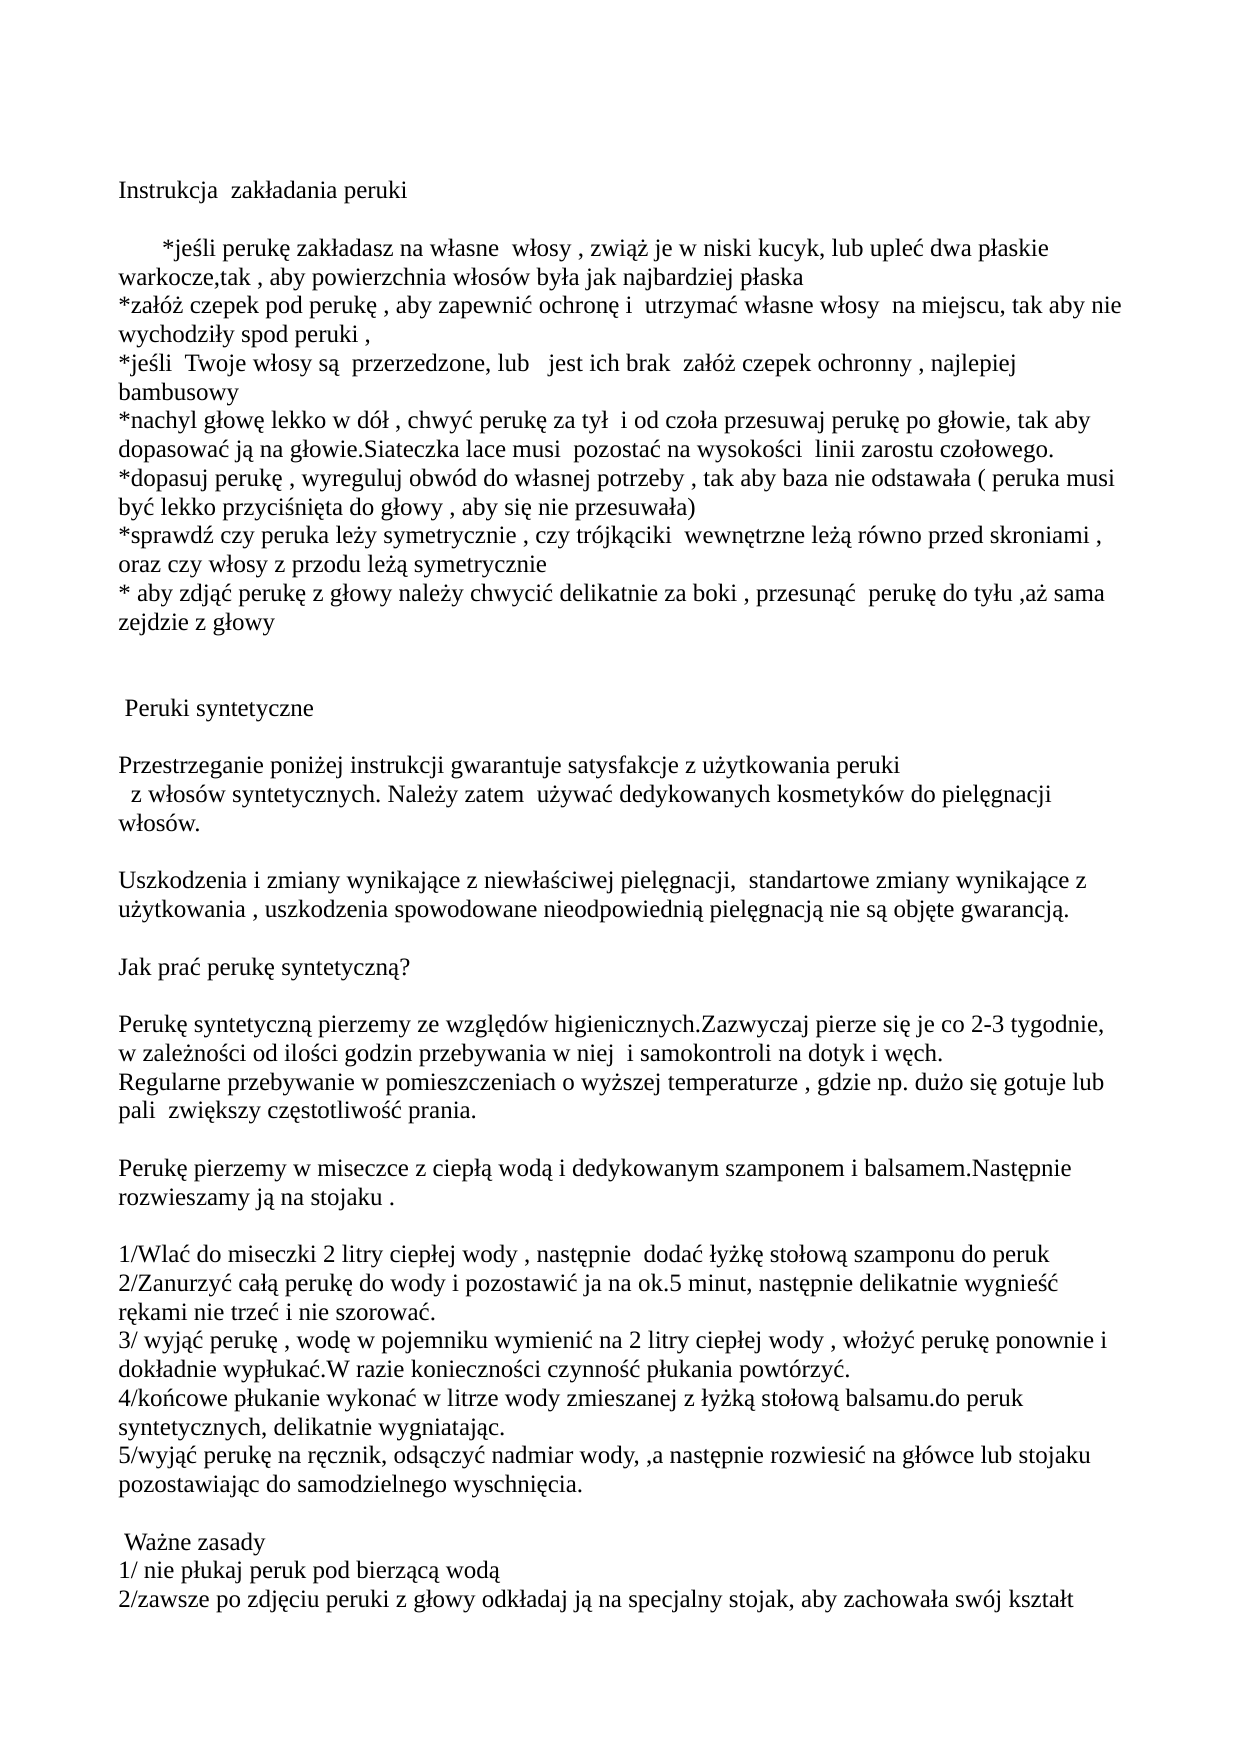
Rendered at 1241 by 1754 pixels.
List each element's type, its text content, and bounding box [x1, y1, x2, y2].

text 5/wyjąć perukę na ręcznik, odsączyć nadmiar wody, ,a następnie rozwiesić na główce lub stojaku [118, 1441, 1122, 1469]
text 2/zawsze po zdjęciu peruki z głowy odkładaj ją na specjalny stojak, aby zachowała swój kształt [118, 1584, 1122, 1613]
text Uszkodzenia i zmiany wynikające z niewłaściwej pielęgnacji, standartowe zmiany wynikające z użytkowania , uszkodzenia spowodowane nieodpowiednią pielęgnacją nie są objęte gwarancją. [118, 866, 1122, 923]
text *załóż czepek pod perukę , aby zapewnić ochronę i utrzymać własne włosy na miejscu, tak aby nie wychodziły spod peruki , [118, 291, 1122, 348]
text *jeśli Twoje włosy są przerzedzone, lub jest ich brak załóż czepek ochronny , najlepiej bambusowy [118, 348, 1122, 406]
text Perukę pierzemy w miseczce z ciepłą wodą i dedykowanym szamponem i balsamem.Następnie rozwieszamy ją na stojaku . [118, 1153, 1122, 1211]
text 4/końcowe płukanie wykonać w litrze wody zmieszanej z łyżką stołową balsamu.do peruk syntetycznych, delikatnie wygniatając. [118, 1383, 1122, 1441]
text Regularne przebywanie w pomieszczeniach o wyższej temperaturze , gdzie np. dużo się gotuje lub pali zwiększy częstotliwość prania. [118, 1067, 1122, 1124]
text 1/ nie płukaj peruk pod bierzącą wodą [118, 1556, 1122, 1584]
text Jak prać perukę syntetyczną? [118, 952, 1122, 981]
text *nachyl głowę lekko w dół , chwyć perukę za tył i od czoła przesuwaj perukę po głowie, tak aby dopasować ją na głowie.Siateczka lace musi pozostać na wysokości linii zarostu czołowego. [118, 406, 1122, 463]
text Peruki syntetyczne [118, 693, 1122, 722]
text z włosów syntetycznych. Należy zatem używać dedykowanych kosmetyków do pielęgnacji włosów. [118, 779, 1122, 837]
text Instrukcja zakładania peruki [118, 176, 1122, 204]
text 1/Wlać do miseczki 2 litry ciepłej wody , następnie dodać łyżkę stołową szamponu do peruk [118, 1239, 1122, 1268]
text *jeśli perukę zakładasz na własne włosy , zwiąż je w niski kucyk, lub upleć dwa płaskie warkocze,tak , aby powierzchnia włosów była jak najbardziej płaska [118, 233, 1122, 291]
text *sprawdź czy peruka leży symetrycznie , czy trójkąciki wewnętrzne leżą równo przed skroniami , oraz czy włosy z przodu leżą symetrycznie [118, 521, 1122, 578]
text Ważne zasady [118, 1527, 1122, 1556]
text pozostawiając do samodzielnego wyschnięcia. [118, 1469, 1122, 1498]
text Perukę syntetyczną pierzemy ze względów higienicznych.Zazwyczaj pierze się je co 2-3 tygodnie, w zależności od ilości godzin przebywania w niej i samokontroli na dotyk i węch. [118, 1009, 1122, 1067]
text 2/Zanurzyć całą perukę do wody i pozostawić ja na ok.5 minut, następnie delikatnie wygnieść rękami nie trzeć i nie szorować. [118, 1268, 1122, 1326]
text 3/ wyjąć perukę , wodę w pojemniku wymienić na 2 litry ciepłej wody , włożyć perukę ponownie i dokładnie wypłukać.W razie konieczności czynność płukania powtórzyć. [118, 1326, 1122, 1383]
text Przestrzeganie poniżej instrukcji gwarantuje satysfakcje z użytkowania peruki [118, 751, 1122, 779]
text * aby zdjąć perukę z głowy należy chwycić delikatnie za boki , przesunąć perukę do tyłu ,aż sama zejdzie z głowy [118, 578, 1122, 636]
text *dopasuj perukę , wyreguluj obwód do własnej potrzeby , tak aby baza nie odstawała ( peruka musi być lekko przyciśnięta do głowy , aby się nie przesuwała) [118, 463, 1122, 521]
